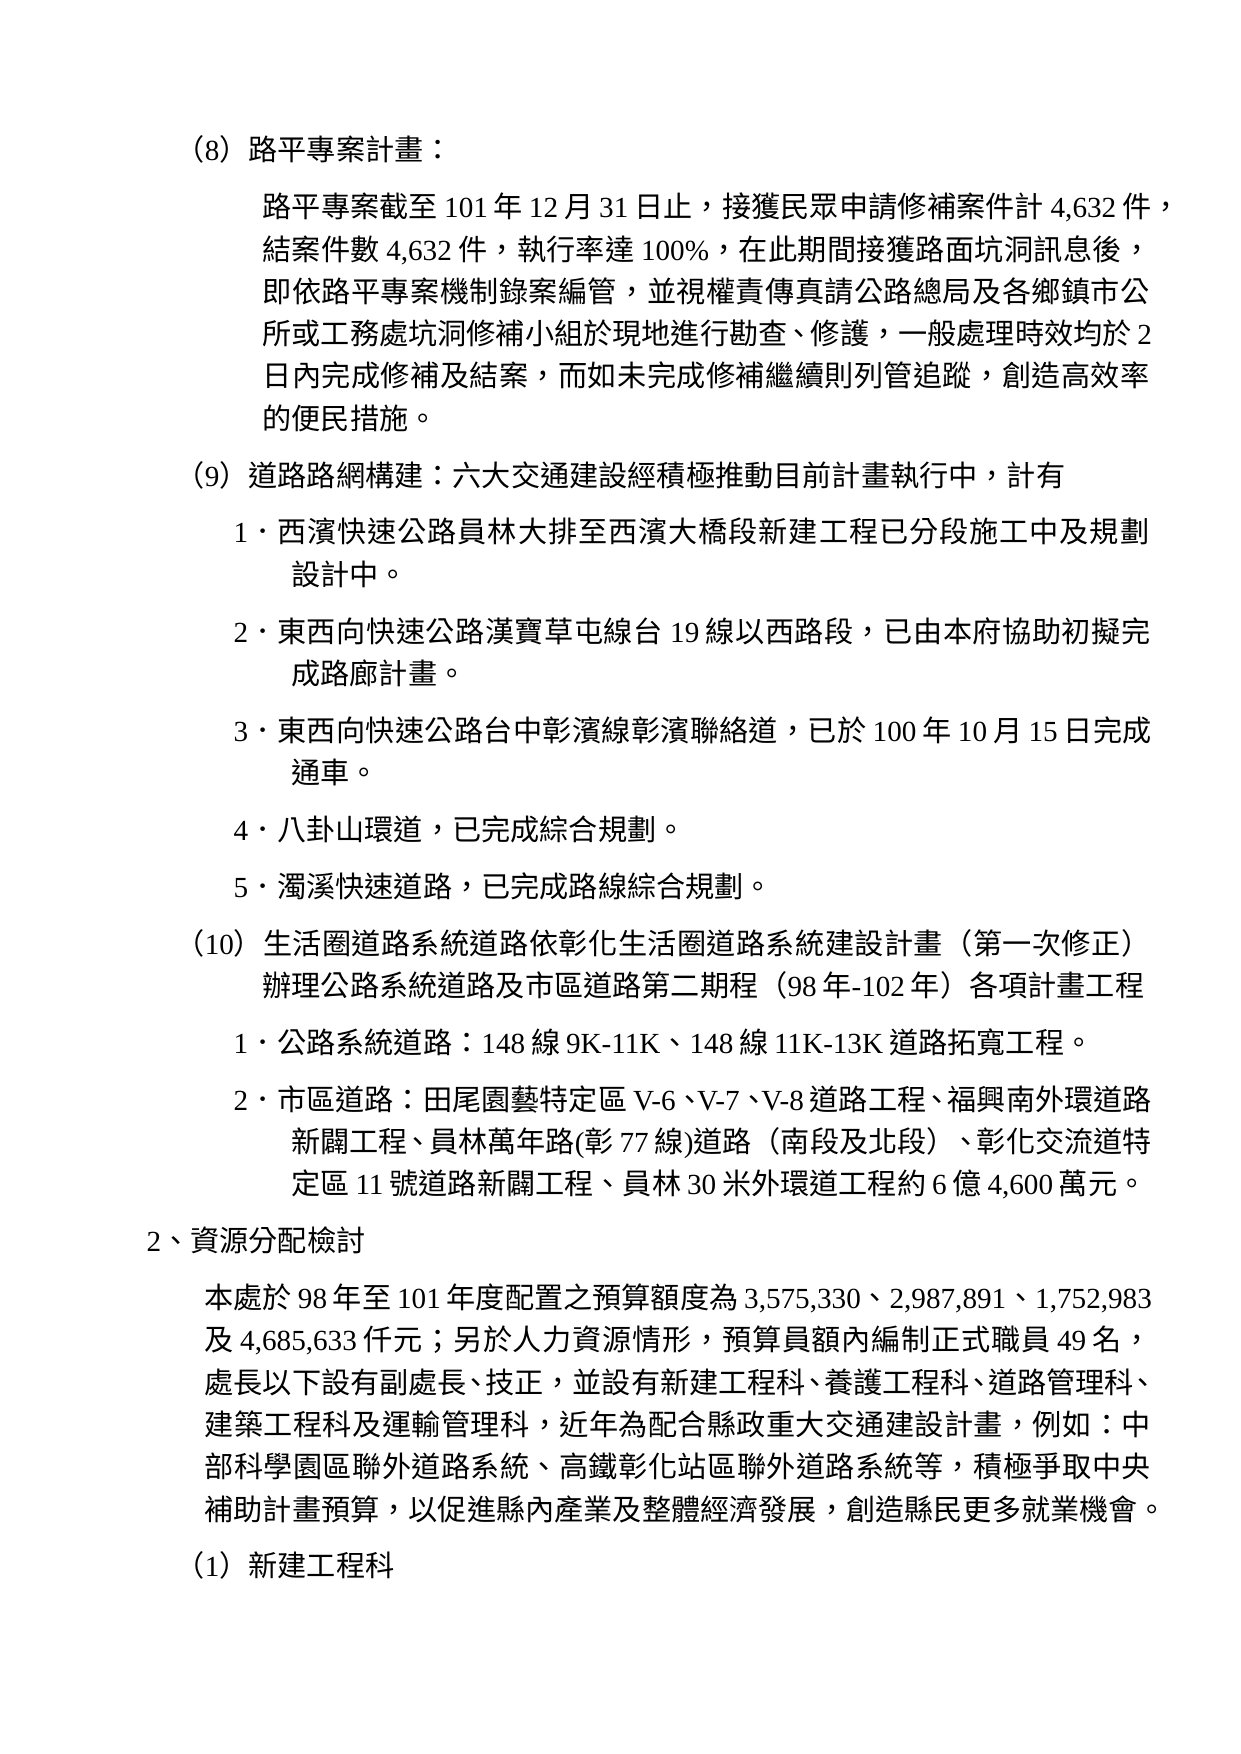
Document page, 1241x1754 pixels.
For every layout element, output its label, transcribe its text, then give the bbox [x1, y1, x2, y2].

list 新建工程科 [175, 1543, 1152, 1585]
list 資源分配檢討 [146, 1218, 1152, 1260]
list 公路系統道路：148線9K-11K、148線11K-13K道路拓寬工程。 [233, 1019, 1152, 1062]
list 八卦山環道，已完成綜合規劃。 [233, 807, 1152, 849]
text 路平專案截至101年12月31日止，接獲民眾申請修補案件計4,632件，結案件數4,632件，執行率達100%，在此期間接獲路面坑洞訊息後，即依路平專案機制錄案編管，並視權責傳真請公路總局及各鄉鎮市公所或工務處坑洞修補小組於現地進行勘查、修護，一般處理時效均於2日內完成修補及結案，而如未完成修補繼續則列管追蹤，創造高效率的便民措施。 [262, 184, 1152, 438]
list 東西向快速公路台中彰濱線彰濱聯絡道，已於100年10月15日完成通車。 [233, 707, 1152, 792]
list 路平專案計畫： [175, 127, 1152, 169]
list 東西向快速公路漢寶草屯線台19線以西路段，已由本府協助初擬完成路廊計畫。 [233, 608, 1152, 693]
text 本處於98年至101年度配置之預算額度為3,575,330、2,987,891、1,752,983及4,685,633仟元；另於人力資源情形，預算員額內編制正式職員49名，處長以下設有副處長、技正，並設有新建工程科、養護工程科、道路管理科、建築工程科及運輸管理科，近年為配合縣政重大交通建設計畫，例如：中部科學園區聯外道路系統、高鐵彰化站區聯外道路系統等，積極爭取中央補助計畫預算，以促進縣內產業及整體經濟發展，創造縣民更多就業機會。 [204, 1275, 1152, 1528]
list 道路路網構建：六大交通建設經積極推動目前計畫執行中，計有 [175, 452, 1152, 494]
list 濁溪快速道路，已完成路線綜合規劃。 [233, 863, 1152, 906]
list 西濱快速公路員林大排至西濱大橋段新建工程已分段施工中及規劃設計中。 [233, 509, 1152, 594]
list 生活圈道路系統道路依彰化生活圈道路系統建設計畫（第一次修正）辦理公路系統道路及市區道路第二期程（98年-102年）各項計畫工程 [175, 920, 1152, 1005]
list 市區道路：田尾園藝特定區V-6、V-7、V-8道路工程、福興南外環道路新闢工程、員林萬年路(彰77線)道路（南段及北段）、彰化交流道特定區11號道路新闢工程、員林30米外環道工程約6億4,600萬元。 [233, 1076, 1152, 1203]
